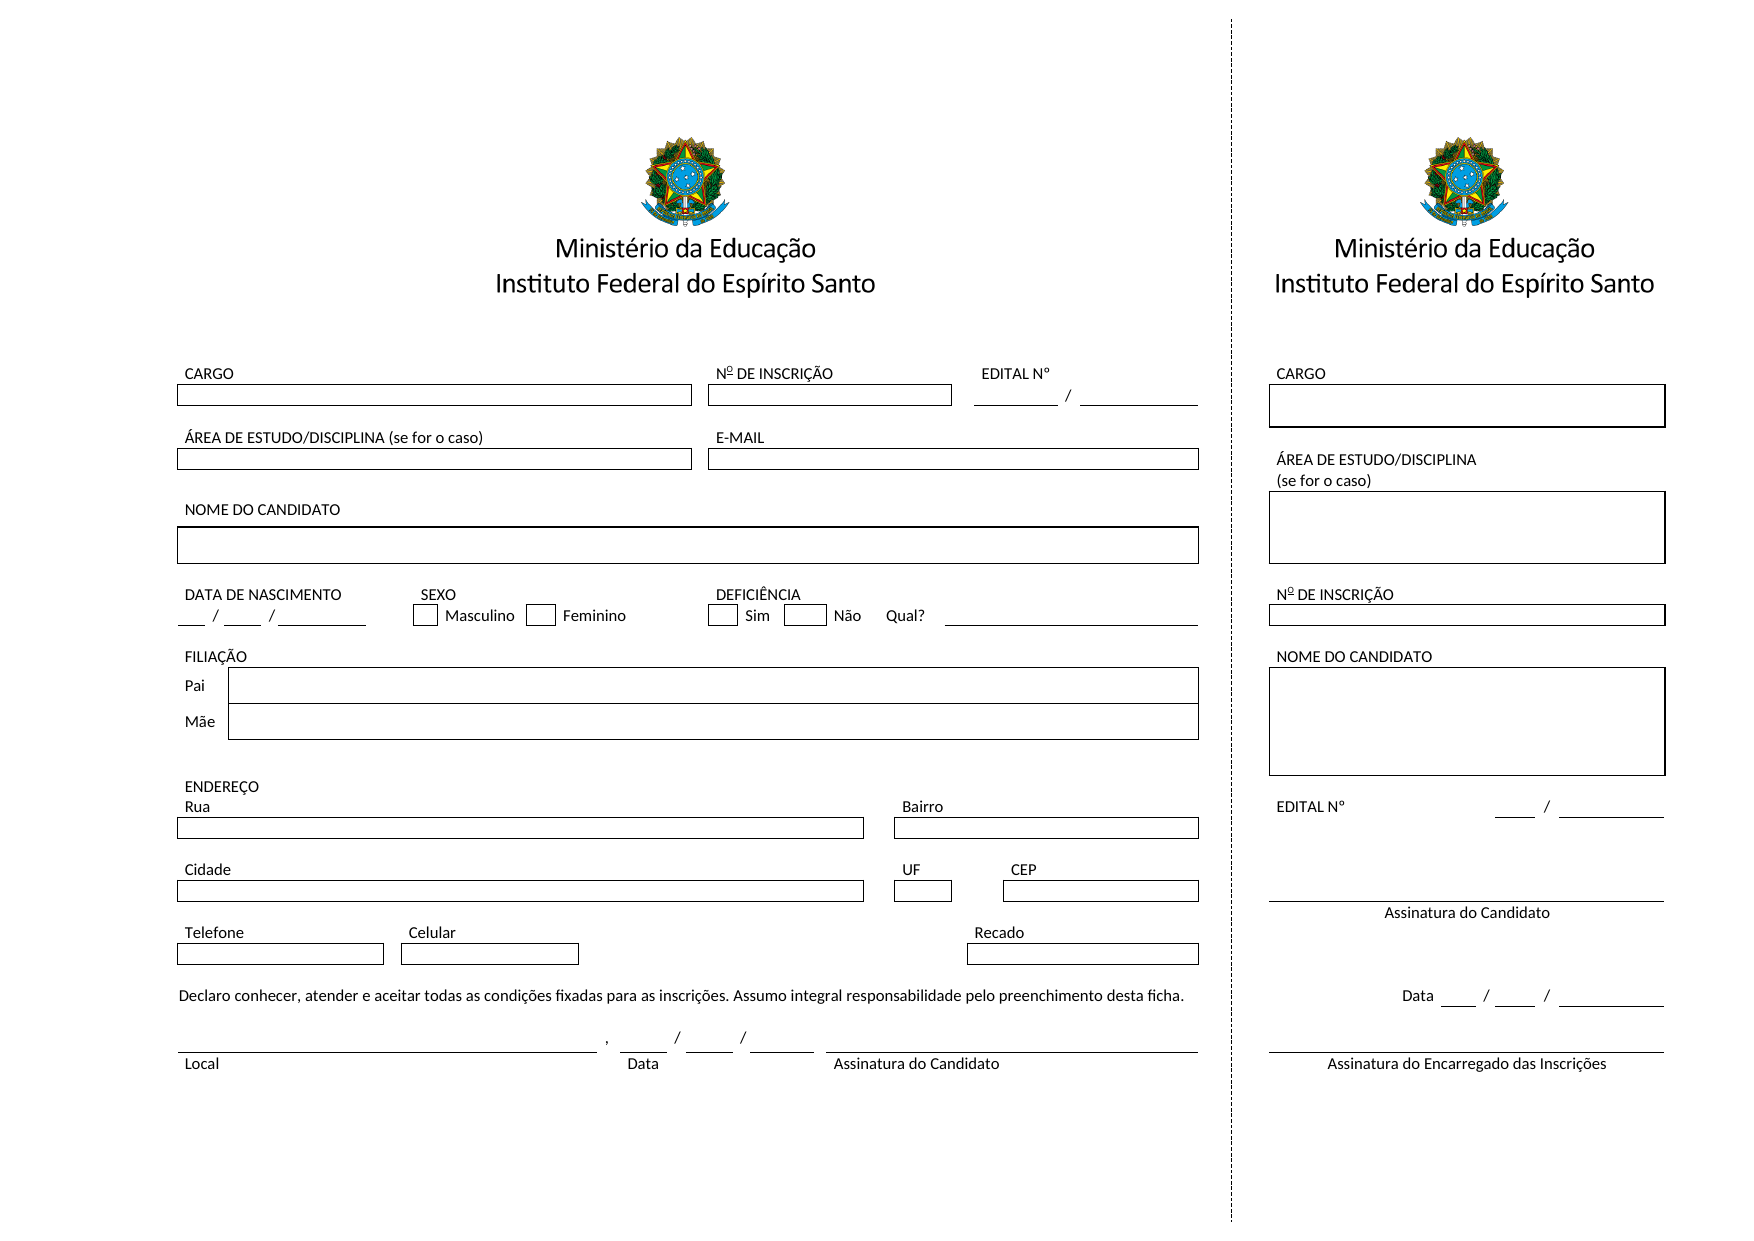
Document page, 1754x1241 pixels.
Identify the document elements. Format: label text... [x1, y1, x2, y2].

table_cell Data [620, 1052, 814, 1078]
table_cell [814, 1027, 826, 1052]
table_cell [177, 469, 1198, 491]
table_cell [1199, 667, 1269, 703]
table_cell [895, 818, 1198, 838]
table_cell [952, 384, 974, 405]
table_cell CEP [1004, 859, 1198, 879]
table_header EDITAL Nº [974, 364, 1198, 384]
table_cell [864, 796, 895, 817]
table_cell [1269, 964, 1665, 985]
table_cell ÁREA DE ESTUDO/DISCIPLINA (se for o caso) [177, 426, 691, 448]
table_cell [177, 839, 864, 859]
table_cell [709, 449, 1198, 469]
table_cell [1269, 880, 1665, 901]
table_cell ENDEREÇO [177, 775, 1198, 796]
table_cell Masculino [438, 604, 526, 625]
table_cell [864, 817, 894, 838]
table_cell [1269, 1027, 1665, 1052]
table_cell [856, 1006, 1021, 1027]
table_cell [1198, 491, 1269, 526]
table_cell [1559, 796, 1665, 817]
table_cell [1198, 775, 1269, 796]
table_cell [578, 922, 967, 943]
table_cell [1269, 626, 1665, 647]
table_cell [1198, 838, 1269, 859]
table_cell [414, 605, 437, 625]
table_cell Data [1269, 985, 1441, 1006]
table_cell [1198, 584, 1269, 604]
table_cell [895, 881, 951, 901]
table_cell [1269, 922, 1665, 943]
table_cell [1198, 985, 1269, 1006]
picture [421, 118, 949, 319]
table_cell [1269, 428, 1665, 448]
table_cell Feminino [556, 604, 708, 625]
table_cell [1269, 776, 1665, 796]
table_cell (se for o caso) [1269, 469, 1665, 491]
table_cell Sim [738, 604, 784, 625]
table_cell Bairro [895, 796, 1198, 817]
table_cell Rua [177, 796, 864, 817]
table_cell [1495, 985, 1535, 1006]
table_cell [1199, 526, 1269, 562]
table_cell , [597, 1027, 620, 1052]
table_cell [1241, 118, 1754, 323]
table_cell Recado [967, 922, 1198, 943]
table_cell [1004, 881, 1198, 901]
table_cell [1269, 817, 1665, 838]
table_cell [1080, 384, 1198, 405]
table_cell [177, 604, 205, 625]
table_cell [686, 1027, 733, 1052]
table_cell [951, 859, 1003, 879]
table_cell [1198, 739, 1269, 775]
table_cell [366, 604, 413, 625]
table_cell [1270, 605, 1664, 625]
table_cell [1198, 469, 1269, 491]
table_cell Declaro conhecer, atender e aceitar todas as condições fixadas para as inscrições. Assumo integral responsabilidade pelo preenchimento desta ficha. [177, 985, 1198, 1006]
table_cell / [667, 1027, 686, 1052]
table_header [174, 118, 1195, 323]
table_cell [1198, 405, 1269, 426]
table_cell [826, 1006, 856, 1027]
table_cell [1269, 943, 1665, 964]
table_cell Celular [401, 922, 578, 943]
table_cell [1198, 625, 1269, 647]
table_cell [1198, 964, 1269, 985]
table_cell NOME DO CANDIDATO [1269, 647, 1665, 667]
table_cell [177, 1006, 686, 1027]
table_cell NO DE INSCRIÇÃO [1269, 584, 1665, 604]
table_cell [366, 584, 413, 604]
table_cell / [1535, 985, 1559, 1006]
table_cell [1198, 922, 1269, 943]
table_cell [864, 859, 895, 879]
table_cell [1198, 384, 1269, 405]
table_cell E-MAIL [709, 426, 1198, 448]
table_cell [1198, 563, 1269, 584]
table_cell FILIAÇÃO [177, 647, 1198, 667]
table_cell [709, 605, 737, 625]
table_cell DEFICIÊNCIA [709, 584, 1198, 604]
table_cell [178, 818, 863, 838]
table_cell [177, 405, 1198, 426]
table_cell [1021, 1027, 1198, 1052]
table_cell [968, 944, 1198, 964]
table_cell [229, 704, 1198, 739]
table_cell / [1535, 796, 1559, 817]
table_cell [1198, 647, 1269, 667]
table_cell [1199, 817, 1269, 838]
table_cell [1270, 492, 1664, 562]
table_cell [527, 605, 555, 625]
table_cell [864, 880, 894, 901]
table_cell [1198, 901, 1269, 922]
table_cell / [733, 1027, 750, 1052]
table_cell [177, 564, 1198, 584]
table_cell [1199, 943, 1269, 964]
table_cell [384, 922, 401, 943]
table_cell [1198, 1027, 1269, 1052]
table_cell [224, 604, 261, 625]
table_cell [814, 1052, 826, 1078]
table_cell ÁREA DE ESTUDO/DISCIPLINA [1269, 448, 1665, 469]
table_cell / [261, 604, 278, 625]
table_cell [177, 625, 1198, 647]
table_cell [178, 449, 691, 469]
table_cell [177, 1027, 597, 1052]
table_cell [974, 384, 1057, 405]
table_cell NOME DO CANDIDATO [177, 491, 1198, 526]
table_cell [402, 944, 578, 964]
table_cell [579, 943, 967, 964]
table_header CARGO [177, 364, 691, 384]
table_cell [826, 1027, 1021, 1052]
table_header [951, 364, 974, 384]
table_cell [177, 964, 1198, 985]
table_cell DATA DE NASCIMENTO [177, 584, 366, 604]
table_cell [1198, 859, 1269, 879]
table_cell [177, 739, 1198, 775]
table_cell [1269, 838, 1665, 859]
table_cell [178, 528, 1198, 562]
table_cell Assinatura do Candidato [1269, 901, 1665, 922]
table_header [691, 364, 708, 384]
table_cell [1269, 1006, 1665, 1027]
table_cell [686, 1006, 826, 1027]
table_cell [785, 605, 826, 625]
table_cell [1270, 385, 1664, 426]
table_cell [1198, 1006, 1269, 1027]
table_cell [1198, 426, 1269, 448]
table_header CARGO [1269, 364, 1665, 384]
table_cell Assinatura do Encarregado das Inscrições [1269, 1052, 1665, 1078]
table_cell [750, 1027, 814, 1052]
table_cell [178, 385, 691, 405]
table_cell [895, 839, 1198, 859]
table_cell Mãe [177, 703, 228, 739]
table_cell [278, 604, 366, 625]
table_cell [1198, 796, 1269, 817]
table_cell [1269, 564, 1665, 584]
table_cell [178, 881, 863, 901]
table_cell Assinatura do Candidato [826, 1053, 1198, 1078]
table_cell Não [827, 604, 878, 625]
table_cell / [205, 604, 224, 625]
table_cell [1198, 1052, 1269, 1078]
table_cell EDITAL Nº [1269, 796, 1495, 817]
table_cell [178, 944, 383, 964]
table_cell [691, 426, 708, 448]
table_cell UF [895, 859, 951, 879]
table_cell Pai [177, 667, 228, 703]
table_cell [864, 838, 895, 859]
table_cell / [1476, 985, 1495, 1006]
table_cell [1269, 859, 1665, 879]
table_cell Qual? [879, 604, 944, 625]
table_cell [692, 448, 708, 469]
table_cell / [1058, 384, 1080, 405]
table_cell [1495, 796, 1535, 817]
table_cell [1559, 985, 1665, 1006]
table_cell [1199, 448, 1269, 469]
table_cell [1199, 880, 1269, 901]
table_cell [1441, 985, 1476, 1006]
table_cell [1270, 668, 1664, 775]
table_cell [1199, 703, 1269, 739]
table_cell [384, 943, 401, 964]
picture [1263, 118, 1663, 319]
table_cell Local [177, 1052, 620, 1078]
table_header [1198, 364, 1269, 384]
table_cell [945, 604, 1198, 625]
table_cell [952, 880, 1003, 901]
table_cell SEXO [413, 584, 708, 604]
table_cell [1198, 604, 1269, 625]
table_cell [229, 668, 1198, 703]
table_cell [177, 901, 1198, 922]
table_cell [1021, 1006, 1198, 1027]
table_cell Telefone [177, 922, 384, 943]
table_cell [692, 384, 708, 405]
table_header NO DE INSCRIÇÃO [709, 364, 951, 384]
table_cell Cidade [177, 859, 864, 879]
table_cell [709, 385, 951, 405]
table_cell [620, 1027, 667, 1052]
